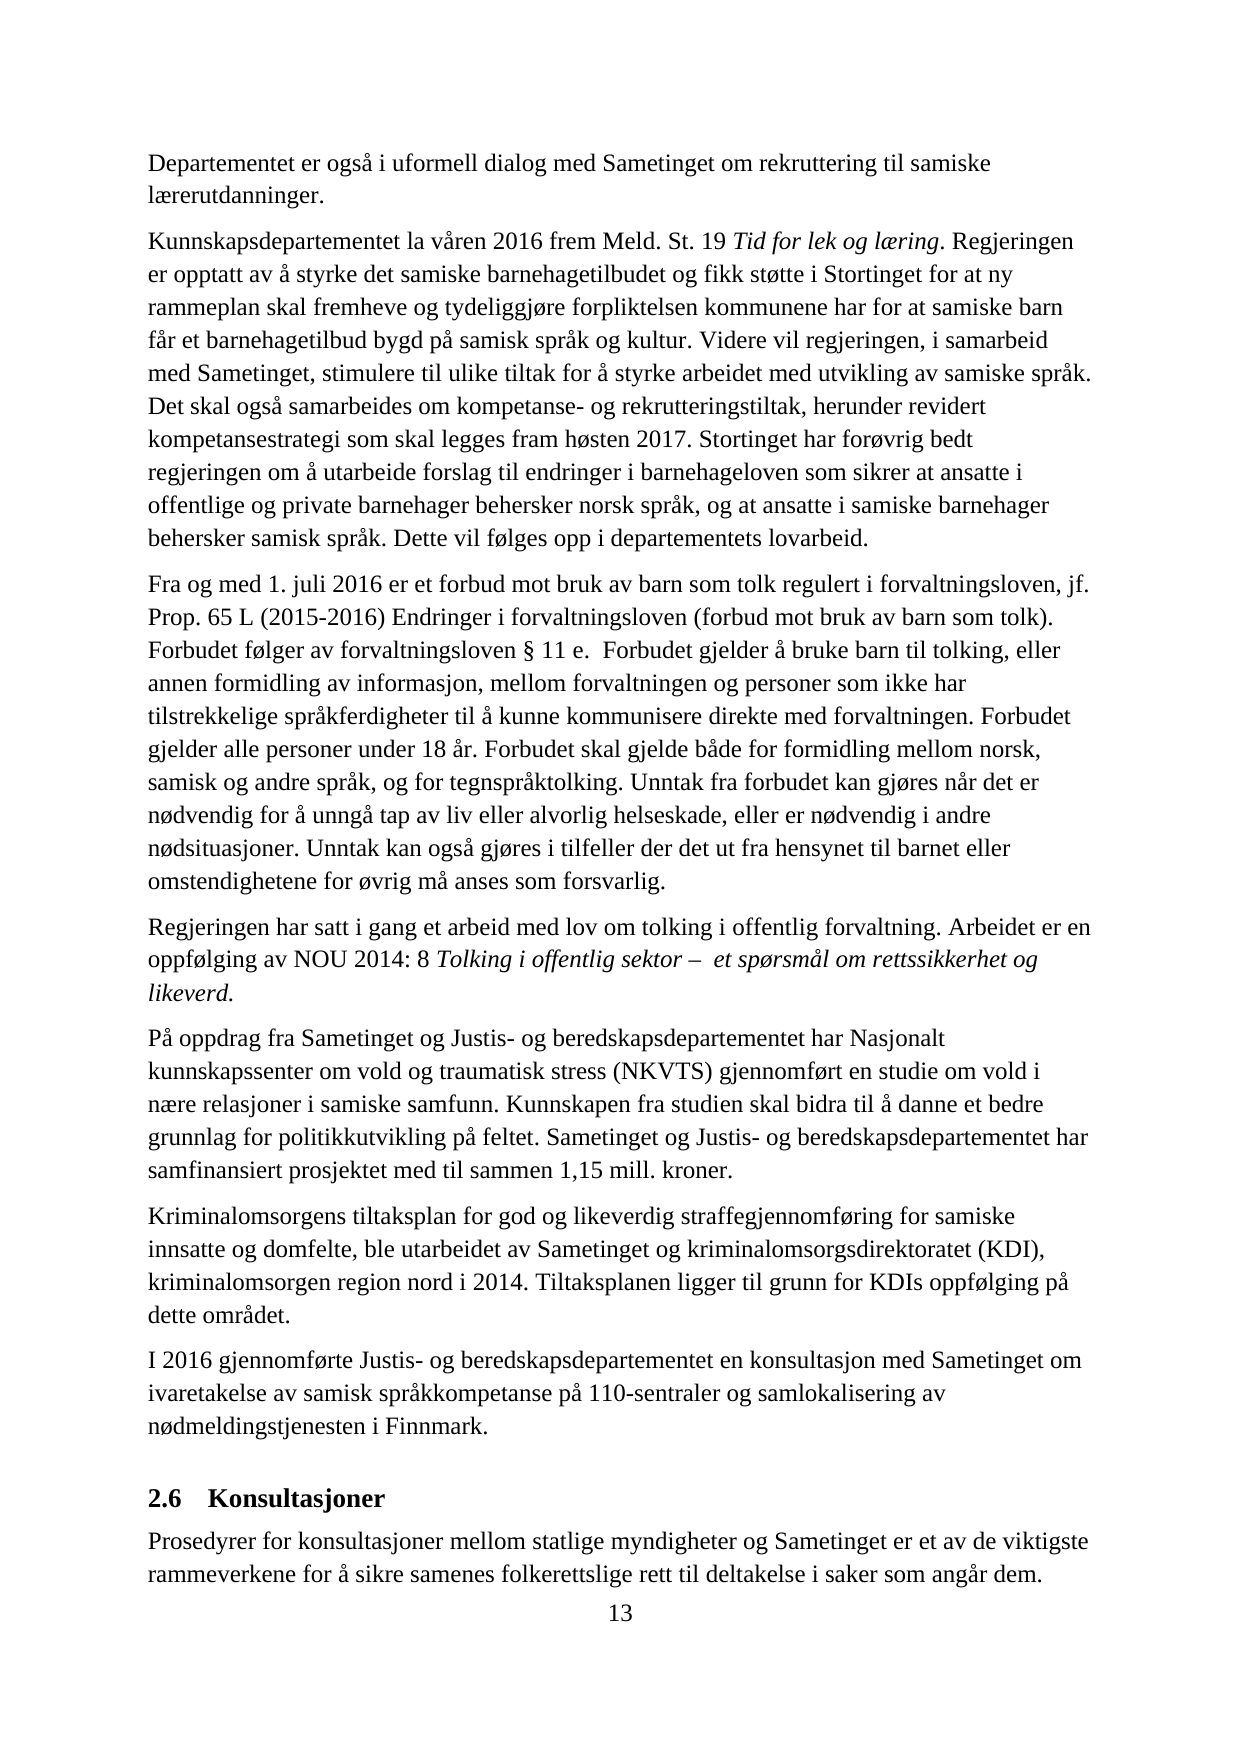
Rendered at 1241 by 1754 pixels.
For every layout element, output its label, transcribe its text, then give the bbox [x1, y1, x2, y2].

text Kunnskapsdepartementet la våren 2016 frem Meld. St. 19 Tid for lek og læring. Regjeringen er opptatt av å styrke det samiske barnehagetilbudet og fikk støtte i Stortinget for at ny rammeplan skal fremheve og tydeliggjøre forpliktelsen kommunene har for at samiske barn får et barnehagetilbud bygd på samisk språk og kultur. Videre vil regjeringen, i samarbeid med Sametinget, stimulere til ulike tiltak for å styrke arbeidet med utvikling av samiske språk. Det skal også samarbeides om kompetanse- og rekrutteringstiltak, herunder revidert kompetansestrategi som skal legges fram høsten 2017. Stortinget har forøvrig bedt regjeringen om å utarbeide forslag til endringer i barnehageloven som sikrer at ansatte i offentlige og private barnehager behersker norsk språk, og at ansatte i samiske barnehager behersker samisk språk. Dette vil følges opp i departementets lovarbeid. [148, 226, 1093, 552]
text Regjeringen har satt i gang et arbeid med lov om tolking i offentlig forvaltning. Arbeidet er en oppfølging av NOU 2014: 8 Tolking i offentlig sektor – et spørsmål om rettssikkerhet og likeverd. [148, 912, 1093, 1006]
text Fra og med 1. juli 2016 er et forbud mot bruk av barn som tolk regulert i forvaltningsloven, jf. Prop. 65 L (2015-2016) Endringer i forvaltningsloven (forbud mot bruk av barn som tolk). Forbudet følger av forvaltningsloven § 11 e. Forbudet gjelder å bruke barn til tolking, eller annen formidling av informasjon, mellom forvaltningen og personer som ikke har tilstrekkelige språkferdigheter til å kunne kommunisere direkte med forvaltningen. Forbudet gjelder alle personer under 18 år. Forbudet skal gjelde både for formidling mellom norsk, samisk og andre språk, og for tegnspråktolking. Unntak fra forbudet kan gjøres når det er nødvendig for å unngå tap av liv eller alvorlig helseskade, eller er nødvendig i andre nødsituasjoner. Unntak kan også gjøres i tilfeller der det ut fra hensynet til barnet eller omstendighetene for øvrig må anses som forsvarlig. [148, 569, 1093, 895]
text På oppdrag fra Sametinget og Justis- og beredskapsdepartementet har Nasjonalt kunnskapssenter om vold og traumatisk stress (NKVTS) gjennomført en studie om vold i nære relasjoner i samiske samfunn. Kunnskapen fra studien skal bidra til å danne et bedre grunnlag for politikkutvikling på feltet. Sametinget og Justis- og beredskapsdepartementet har samfinansiert prosjektet med til sammen 1,15 mill. kroner. [148, 1023, 1093, 1184]
subtitle Konsultasjoner [148, 1482, 1093, 1513]
text Prosedyrer for konsultasjoner mellom statlige myndigheter og Sametinget er et av de viktigste rammeverkene for å sikre samenes folkerettslige rett til deltakelse i saker som angår dem. [148, 1526, 1093, 1588]
text Kriminalomsorgens tiltaksplan for god og likeverdig straffegjennomføring for samiske innsatte og domfelte, ble utarbeidet av Sametinget og kriminalomsorgsdirektoratet (KDI), kriminalomsorgen region nord i 2014. Tiltaksplanen ligger til grunn for KDIs oppfølging på dette området. [148, 1201, 1093, 1328]
text I 2016 gjennomførte Justis- og beredskapsdepartementet en konsultasjon med Sametinget om ivaretakelse av samisk språkkompetanse på 110-sentraler og samlokalisering av nødmeldingstjenesten i Finnmark. [148, 1345, 1093, 1440]
text Departementet er også i uformell dialog med Sametinget om rekruttering til samiske lærerutdanninger. [148, 148, 1093, 209]
